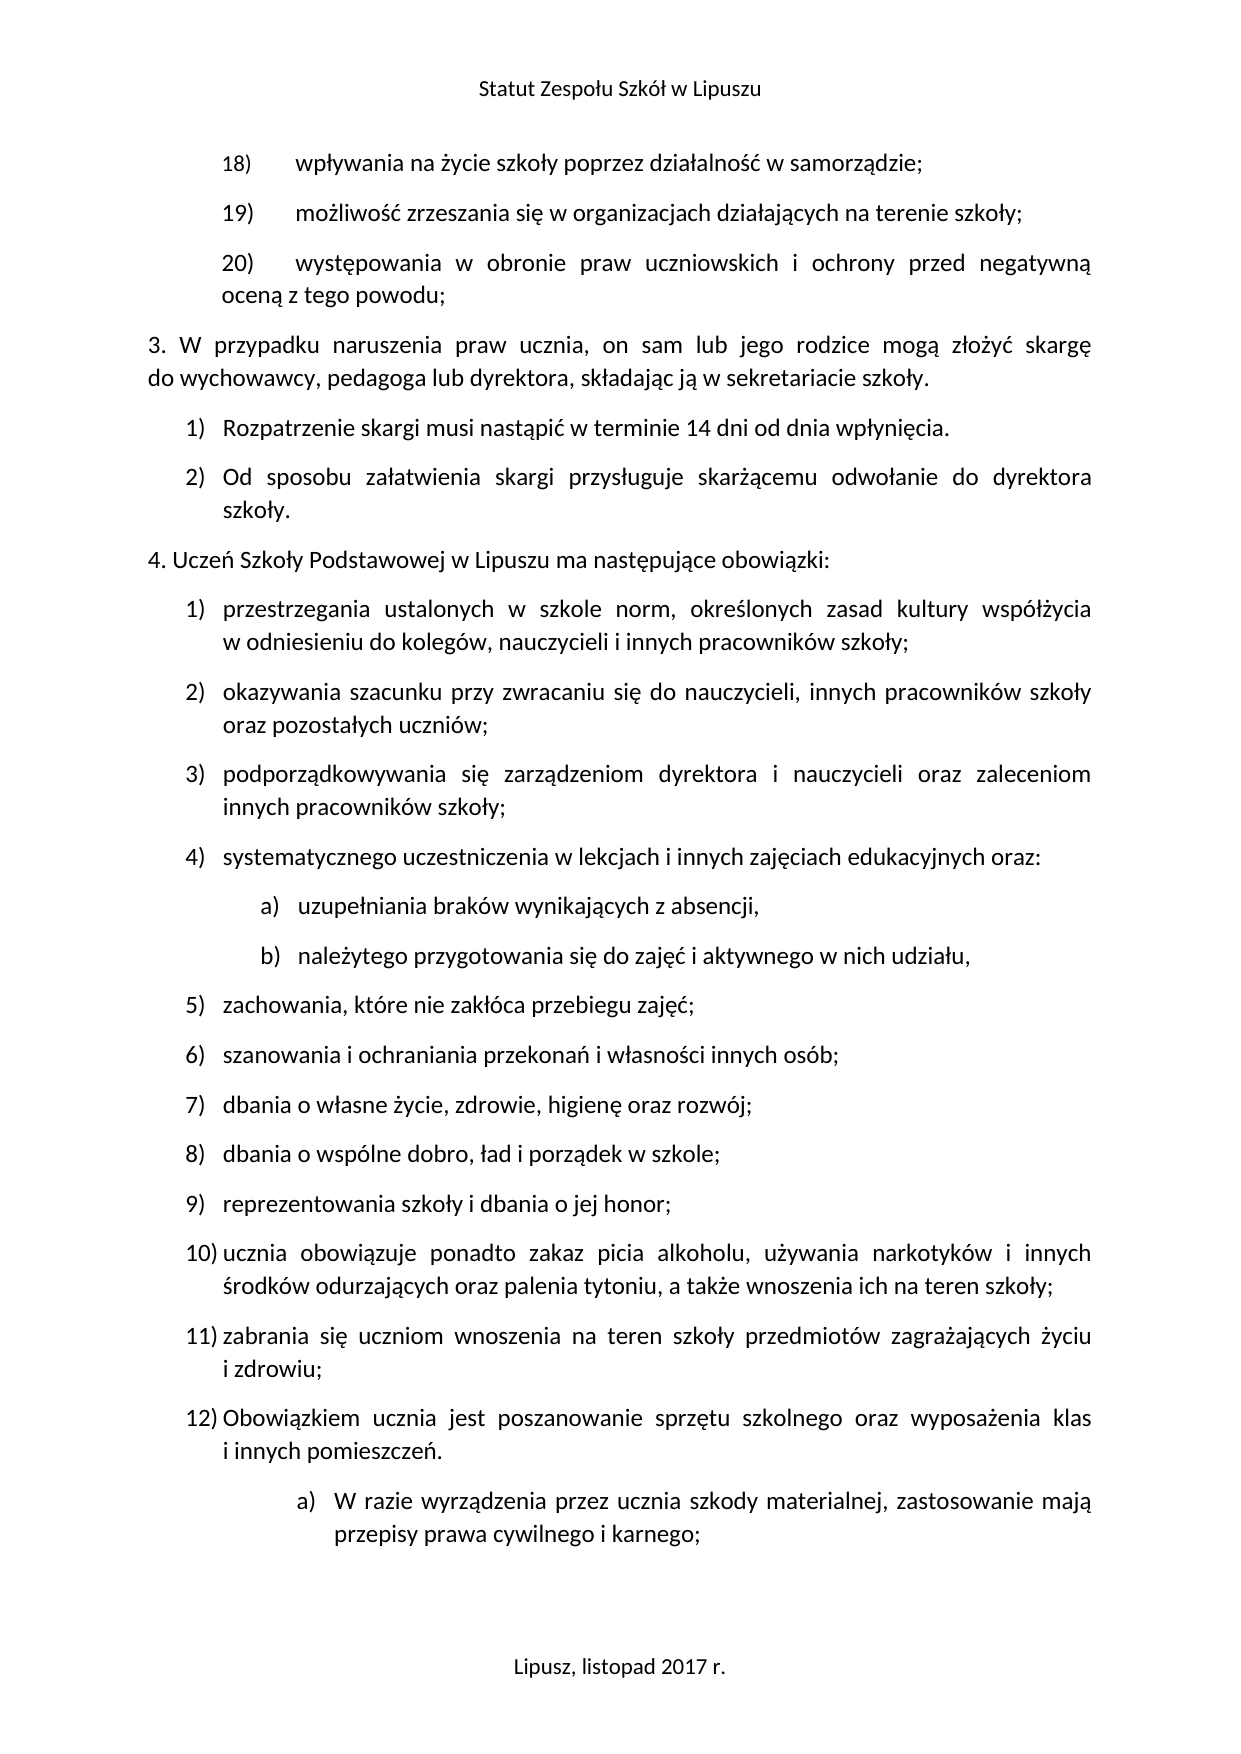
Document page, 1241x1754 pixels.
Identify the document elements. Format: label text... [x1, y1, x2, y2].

list reprezentowania szkoły i dbania o jej honor; [185, 1188, 1093, 1218]
list przestrzegania ustalonych w szkole norm, określonych zasad kultury współżycia w odniesieniu do kolegów, nauczycieli i innych pracowników szkoły; [185, 593, 1093, 657]
list podporządkowywania się zarządzeniom dyrektora i nauczycieli oraz zaleceniom innych pracowników szkoły; [185, 758, 1093, 822]
list występowania w obronie praw uczniowskich i ochrony przed negatywną oceną z tego powodu; [221, 247, 1093, 310]
list ucznia obowiązuje ponadto zakaz picia alkoholu, używania narkotyków i innych środków odurzających oraz palenia tytoniu, a także wnoszenia ich na teren szkoły; [185, 1238, 1093, 1301]
text 3. W przypadku naruszenia praw ucznia, on sam lub jego rodzice mogą złożyć skargę do wychowawcy, pedagoga lub dyrektora, składając ją w sekretariacie szkoły. [148, 329, 1093, 393]
list zachowania, które nie zakłóca przebiegu zajęć; [185, 990, 1093, 1020]
list wpływania na życie szkoły poprzez działalność w samorządzie; [221, 148, 1093, 178]
list okazywania szacunku przy zwracaniu się do nauczycieli, innych pracowników szkoły oraz pozostałych uczniów; [185, 676, 1093, 739]
list W razie wyrządzenia przez ucznia szkody materialnej, zastosowanie mają przepisy prawa cywilnego i karnego; [296, 1485, 1093, 1548]
list możliwość zrzeszania się w organizacjach działających na terenie szkoły; [221, 197, 1093, 228]
list szanowania i ochraniania przekonań i własności innych osób; [185, 1039, 1093, 1070]
list uzupełniania braków wynikających z absencji, [260, 891, 1093, 921]
list dbania o własne życie, zdrowie, higienę oraz rozwój; [185, 1089, 1093, 1119]
list Rozpatrzenie skargi musi nastąpić w terminie 14 dni od dnia wpłynięcia. [185, 412, 1093, 442]
list Obowiązkiem ucznia jest poszanowanie sprzętu szkolnego oraz wyposażenia klas i innych pomieszczeń. [185, 1403, 1093, 1466]
list systematycznego uczestniczenia w lekcjach i innych zajęciach edukacyjnych oraz: [185, 841, 1093, 871]
text 4. Uczeń Szkoły Podstawowej w Lipuszu ma następujące obowiązki: [148, 544, 1093, 574]
list należytego przygotowania się do zajęć i aktywnego w nich udziału, [260, 940, 1093, 971]
list dbania o wspólne dobro, ład i porządek w szkole; [185, 1138, 1093, 1169]
list zabrania się uczniom wnoszenia na teren szkoły przedmiotów zagrażających życiu i zdrowiu; [185, 1320, 1093, 1383]
list Od sposobu załatwienia skargi przysługuje skarżącemu odwołanie do dyrektora szkoły. [185, 461, 1093, 525]
